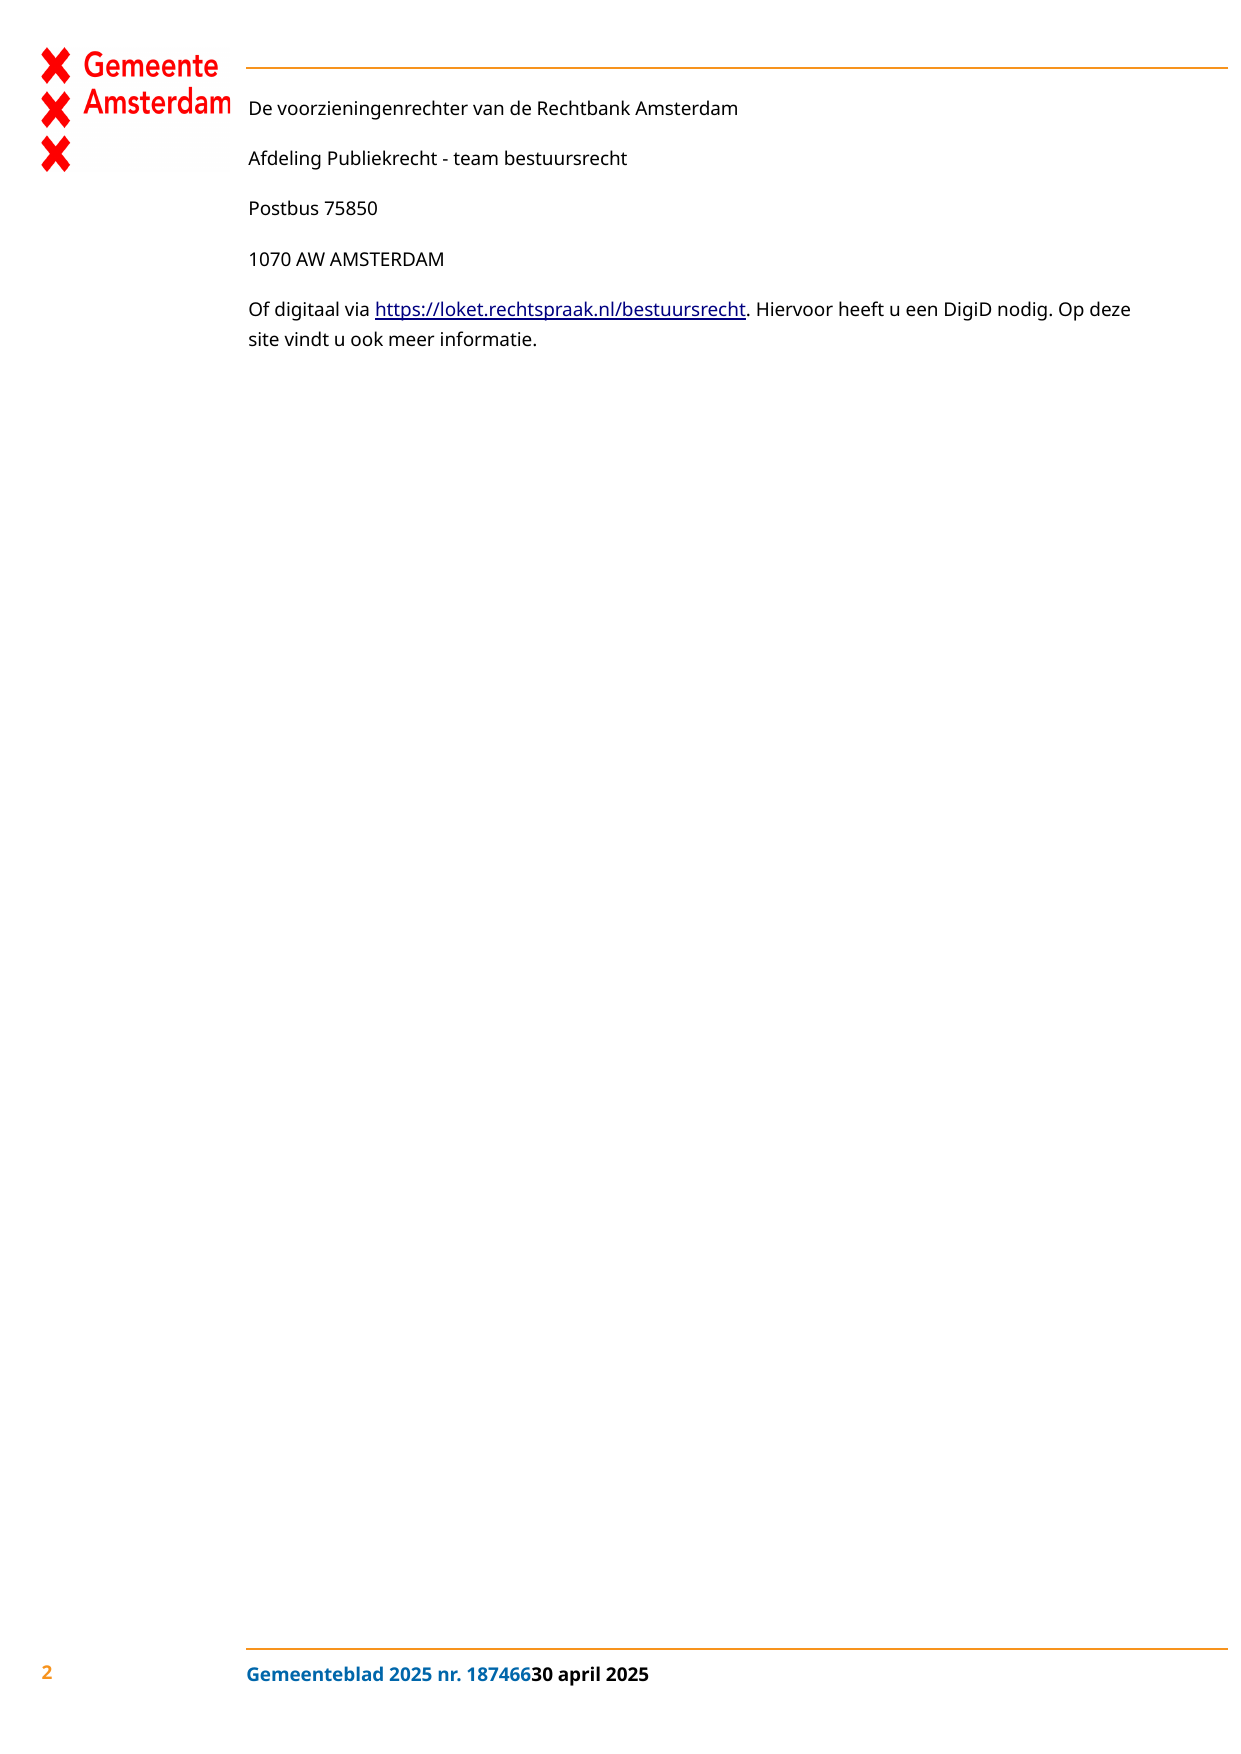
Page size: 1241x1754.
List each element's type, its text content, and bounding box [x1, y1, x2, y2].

text 1070 AW AMSTERDAM [248, 246, 1152, 272]
text De voorzieningenrechter van de Rechtbank Amsterdam [248, 95, 1152, 121]
text Postbus 75850 [248, 196, 1152, 221]
picture [41, 47, 231, 172]
text Of digitaal via https://loket.rechtspraak.nl/bestuursrecht. Hiervoor heeft u een DigiD nodig. Op deze site vindt u ook meer informatie. [248, 296, 1152, 352]
text Afdeling Publiekrecht - team bestuursrecht [248, 145, 1152, 171]
